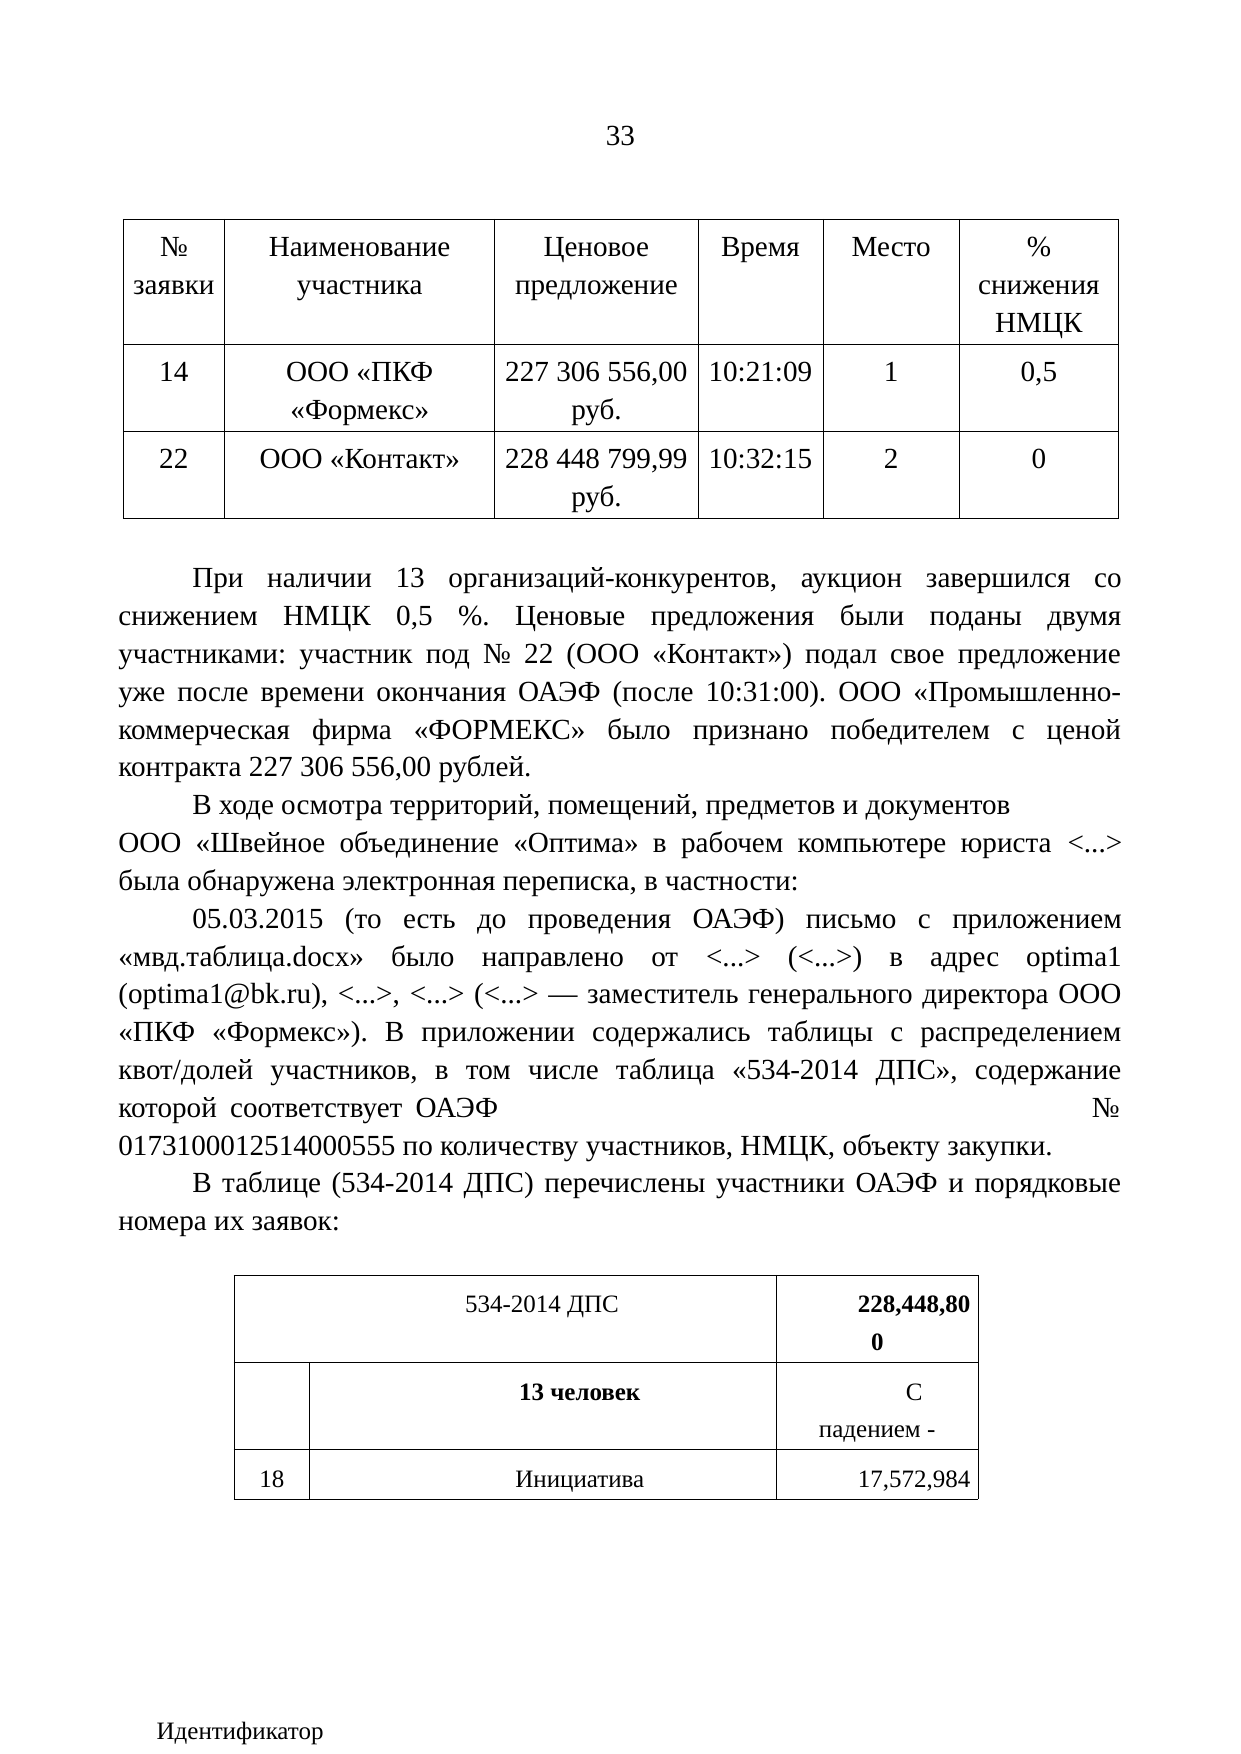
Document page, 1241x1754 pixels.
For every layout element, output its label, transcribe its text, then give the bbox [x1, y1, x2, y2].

table_cell 0 [960, 432, 1118, 518]
table_cell 18 [235, 1450, 309, 1498]
table_cell Инициатива [310, 1450, 776, 1498]
table_cell 14 [124, 345, 224, 431]
table_cell 10:32:15 [699, 432, 823, 518]
table_header Ценовое предложение [495, 220, 698, 344]
text 05.03.2015 (то есть до проведения ОАЭФ) письмо с приложением «мвд.таблица.docx» было направлено от <...> (<...>) в адрес optima1 (optima1@bk.ru), <...>, <...> (<...> — заместитель генерального директора ООО «ПКФ «Формекс»). В приложении содержались таблицы с распределением квот/долей участников, в том числе таблица «534-2014 ДПС», содержание которой соответствует ОАЭФ № 0173100012514000555 по количеству участников, НМЦК, объекту закупки. [118, 897, 1122, 1161]
table_cell 2 [824, 432, 959, 518]
table_cell 17 572 984,61 [777, 1450, 978, 1498]
table_cell 228 448 799,99 руб. [495, 432, 698, 518]
table_cell 1 [824, 345, 959, 431]
text В таблице (534-2014 ДПС) перечислены участники ОАЭФ и порядковые номера их заявок: [118, 1161, 1122, 1237]
table_header 228 448 800 [777, 1276, 978, 1362]
table_cell ООО «ПКФ «Формекс» [225, 345, 494, 431]
table_header Наименование участника [225, 220, 494, 344]
table_header Место [824, 220, 959, 344]
table_header Время [699, 220, 823, 344]
table_cell 0,5 [960, 345, 1118, 431]
text При наличии 13 организаций-конкурентов, аукцион завершился со снижением НМЦК 0,5 %. Ценовые предложения были поданы двумя участниками: участник под № 22 (ООО «Контакт») подал свое предложение уже после времени окончания ОАЭФ (после 10:31:00). ООО «Промышленно-коммерческая фирма «ФОРМЕКС» было признано победителем с ценой контракта 227 306 556,00 рублей. [118, 556, 1122, 783]
table_cell 13 человек [310, 1363, 776, 1449]
table_header 534-2014 ДПС [235, 1276, 776, 1362]
table_cell С падением - [777, 1363, 978, 1449]
table_cell 10:21:09 [699, 345, 823, 431]
table_cell 22 [124, 432, 224, 518]
table_header % снижения НМЦК [960, 220, 1118, 344]
text В ходе осмотра территорий, помещений, предметов и документов ООО «Швейное объединение «Оптима» в рабочем компьютере юриста <...> была обнаружена электронная переписка, в частности: [118, 783, 1122, 897]
table_cell [235, 1363, 309, 1449]
table_cell 227 306 556,00 руб. [495, 345, 698, 431]
table_header № заявки [124, 220, 224, 344]
table_cell ООО «Контакт» [225, 432, 494, 518]
